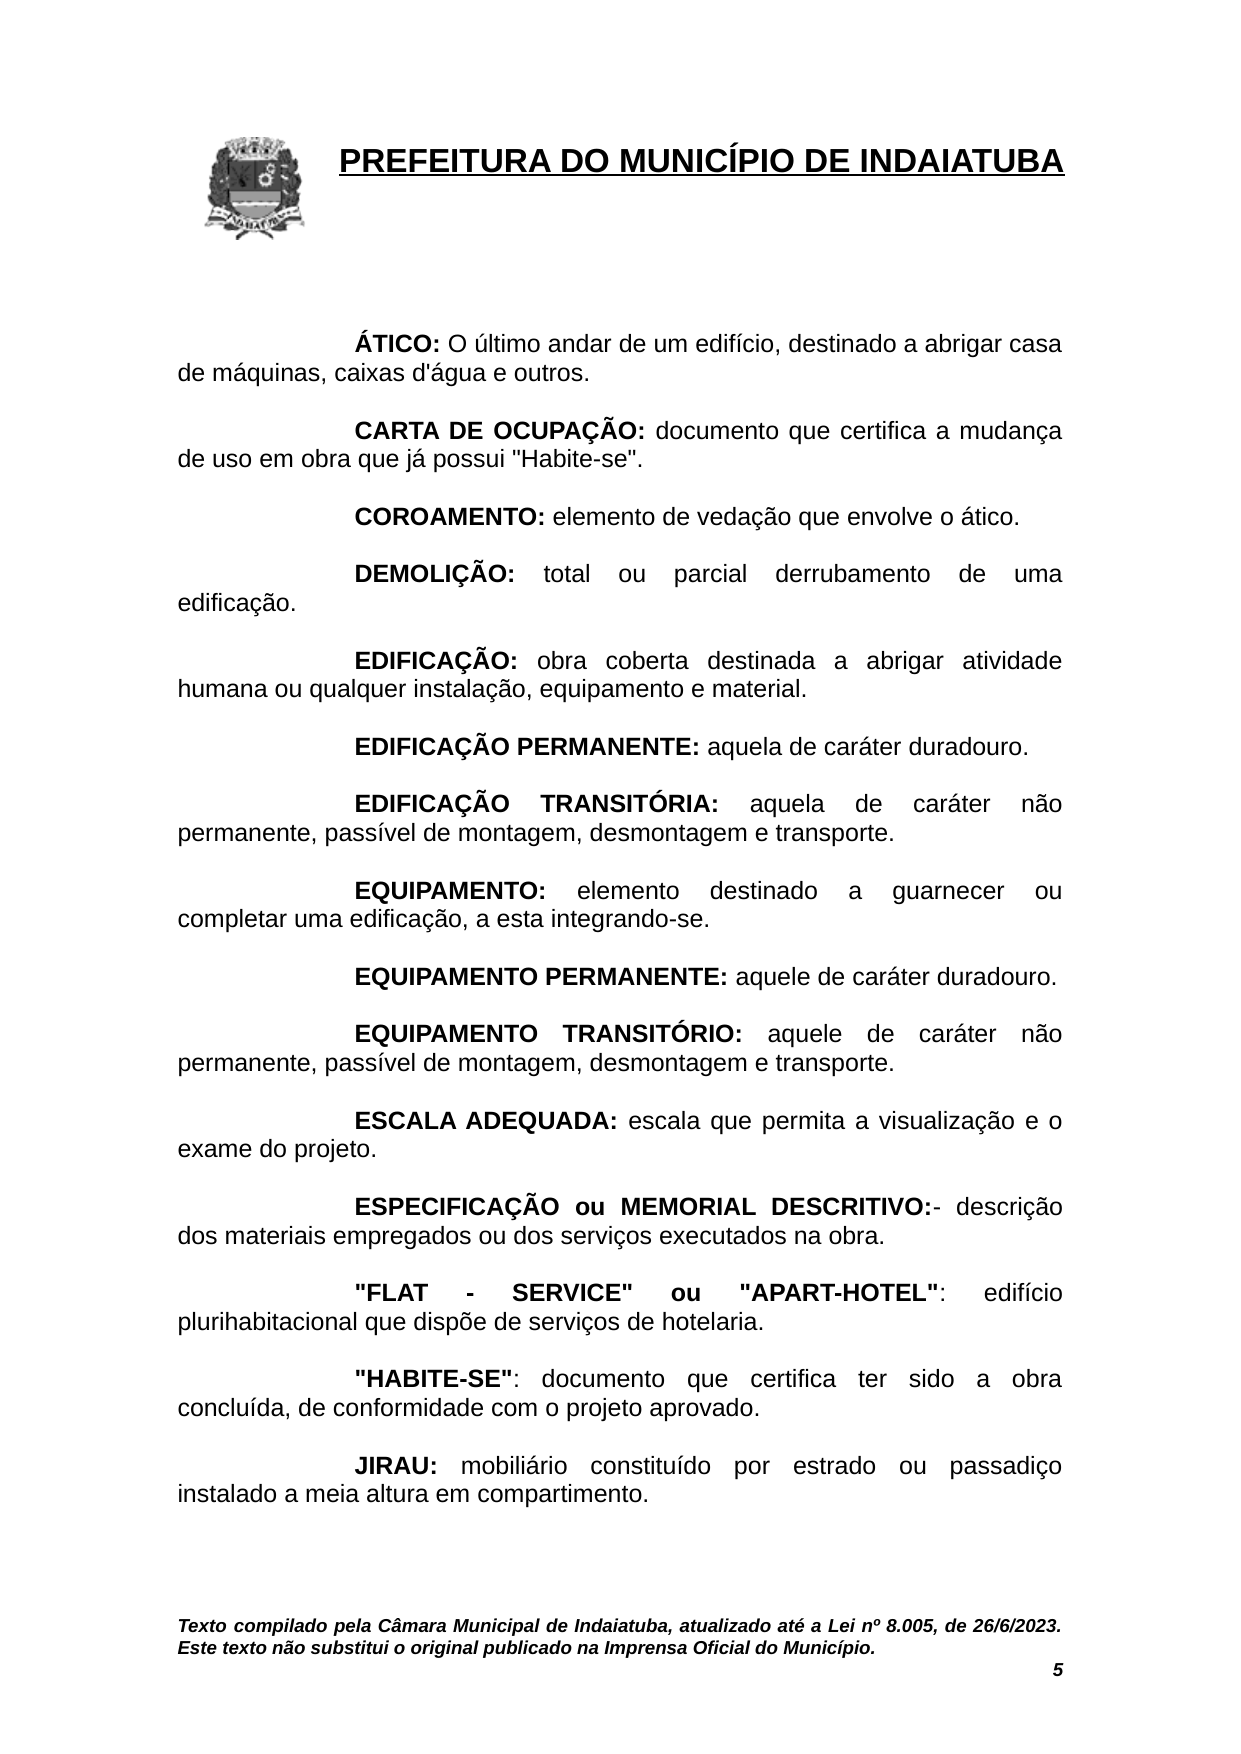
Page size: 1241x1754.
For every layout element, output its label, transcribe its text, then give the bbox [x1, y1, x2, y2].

text EDIFICAÇÃO TRANSITÓRIA: aquela de caráter não permanente, passível de montagem, desmontagem e transporte. [177, 789, 1063, 847]
text ÁTICO: O último andar de um edifício, destinado a abrigar casa de máquinas, caixas d'água e outros. [177, 329, 1063, 387]
text EQUIPAMENTO: elemento destinado a guarnecer ou completar uma edificação, a esta integrando-se. [177, 876, 1063, 933]
text "HABITE-SE": documento que certifica ter sido a obra concluída, de conformidade com o projeto aprovado. [177, 1364, 1063, 1422]
text EDIFICAÇÃO: obra coberta destinada a abrigar atividade humana ou qualquer instalação, equipamento e material. [177, 646, 1063, 703]
text DEMOLIÇÃO: total ou parcial derrubamento de uma edificação. [177, 559, 1063, 617]
text JIRAU: mobiliário constituído por estrado ou passadiço instalado a meia altura em compartimento. [177, 1451, 1063, 1508]
text CARTA DE OCUPAÇÃO: documento que certifica a mudança de uso em obra que já possui "Habite-se". [177, 416, 1063, 473]
text COROAMENTO: elemento de vedação que envolve o ático. [177, 502, 1063, 531]
text "FLAT - SERVICE" ou "APART-HOTEL": edifício plurihabitacional que dispõe de serviços de hotelaria. [177, 1278, 1063, 1336]
text EDIFICAÇÃO PERMANENTE: aquela de caráter duradouro. [177, 732, 1063, 761]
text ESPECIFICAÇÃO ou MEMORIAL DESCRITIVO:- descrição dos materiais empregados ou dos serviços executados na obra. [177, 1192, 1063, 1249]
text EQUIPAMENTO PERMANENTE: aquele de caráter duradouro. [177, 962, 1063, 991]
text ESCALA ADEQUADA: escala que permita a visualização e o exame do projeto. [177, 1106, 1063, 1163]
text EQUIPAMENTO TRANSITÓRIO: aquele de caráter não permanente, passível de montagem, desmontagem e transporte. [177, 1019, 1063, 1077]
